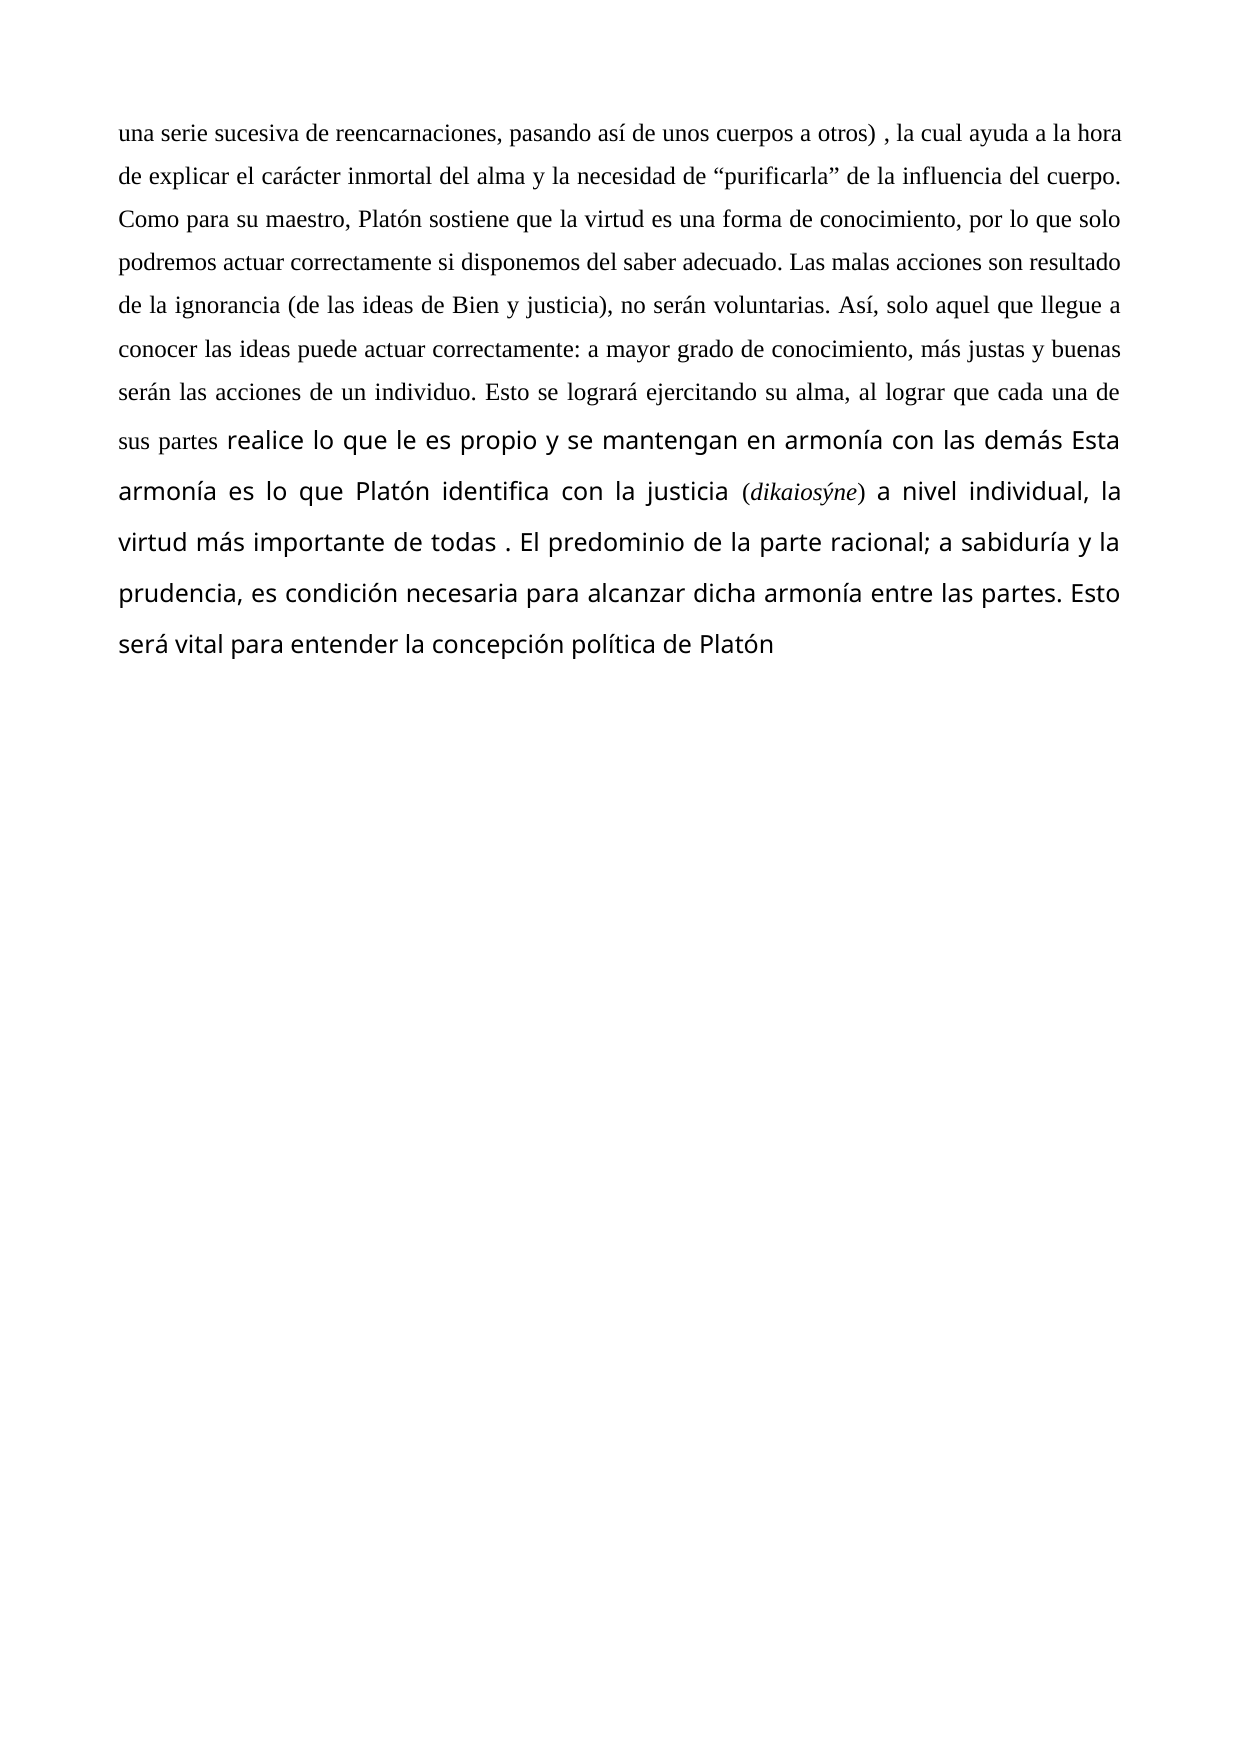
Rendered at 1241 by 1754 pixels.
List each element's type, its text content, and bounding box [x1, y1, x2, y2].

text una serie sucesiva de reencarnaciones, pasando así de unos cuerpos a otros) , la cual ayuda a la hora de explicar el carácter inmortal del alma y la necesidad de “purificarla” de la influencia del cuerpo. Como para su maestro, Platón sostiene que la virtud es una forma de conocimiento, por lo que solo podremos actuar correctamente si disponemos del saber adecuado. Las malas acciones son resultado de la ignorancia (de las ideas de Bien y justicia), no serán voluntarias. Así, solo aquel que llegue a conocer las ideas puede actuar correctamente: a mayor grado de conocimiento, más justas y buenas serán las acciones de un individuo. Esto se logrará ejercitando su alma, al lograr que cada una de sus partes realice lo que le es propio y se mantengan en armonía con las demás Esta armonía es lo que Platón identifica con la justicia (dikaiosýne) a nivel individual, la virtud más importante de todas . El predominio de la parte racional; a sabiduría y la prudencia, es condición necesaria para alcanzar dicha armonía entre las partes. Esto será vital para entender la concepción política de Platón [118, 118, 1122, 661]
